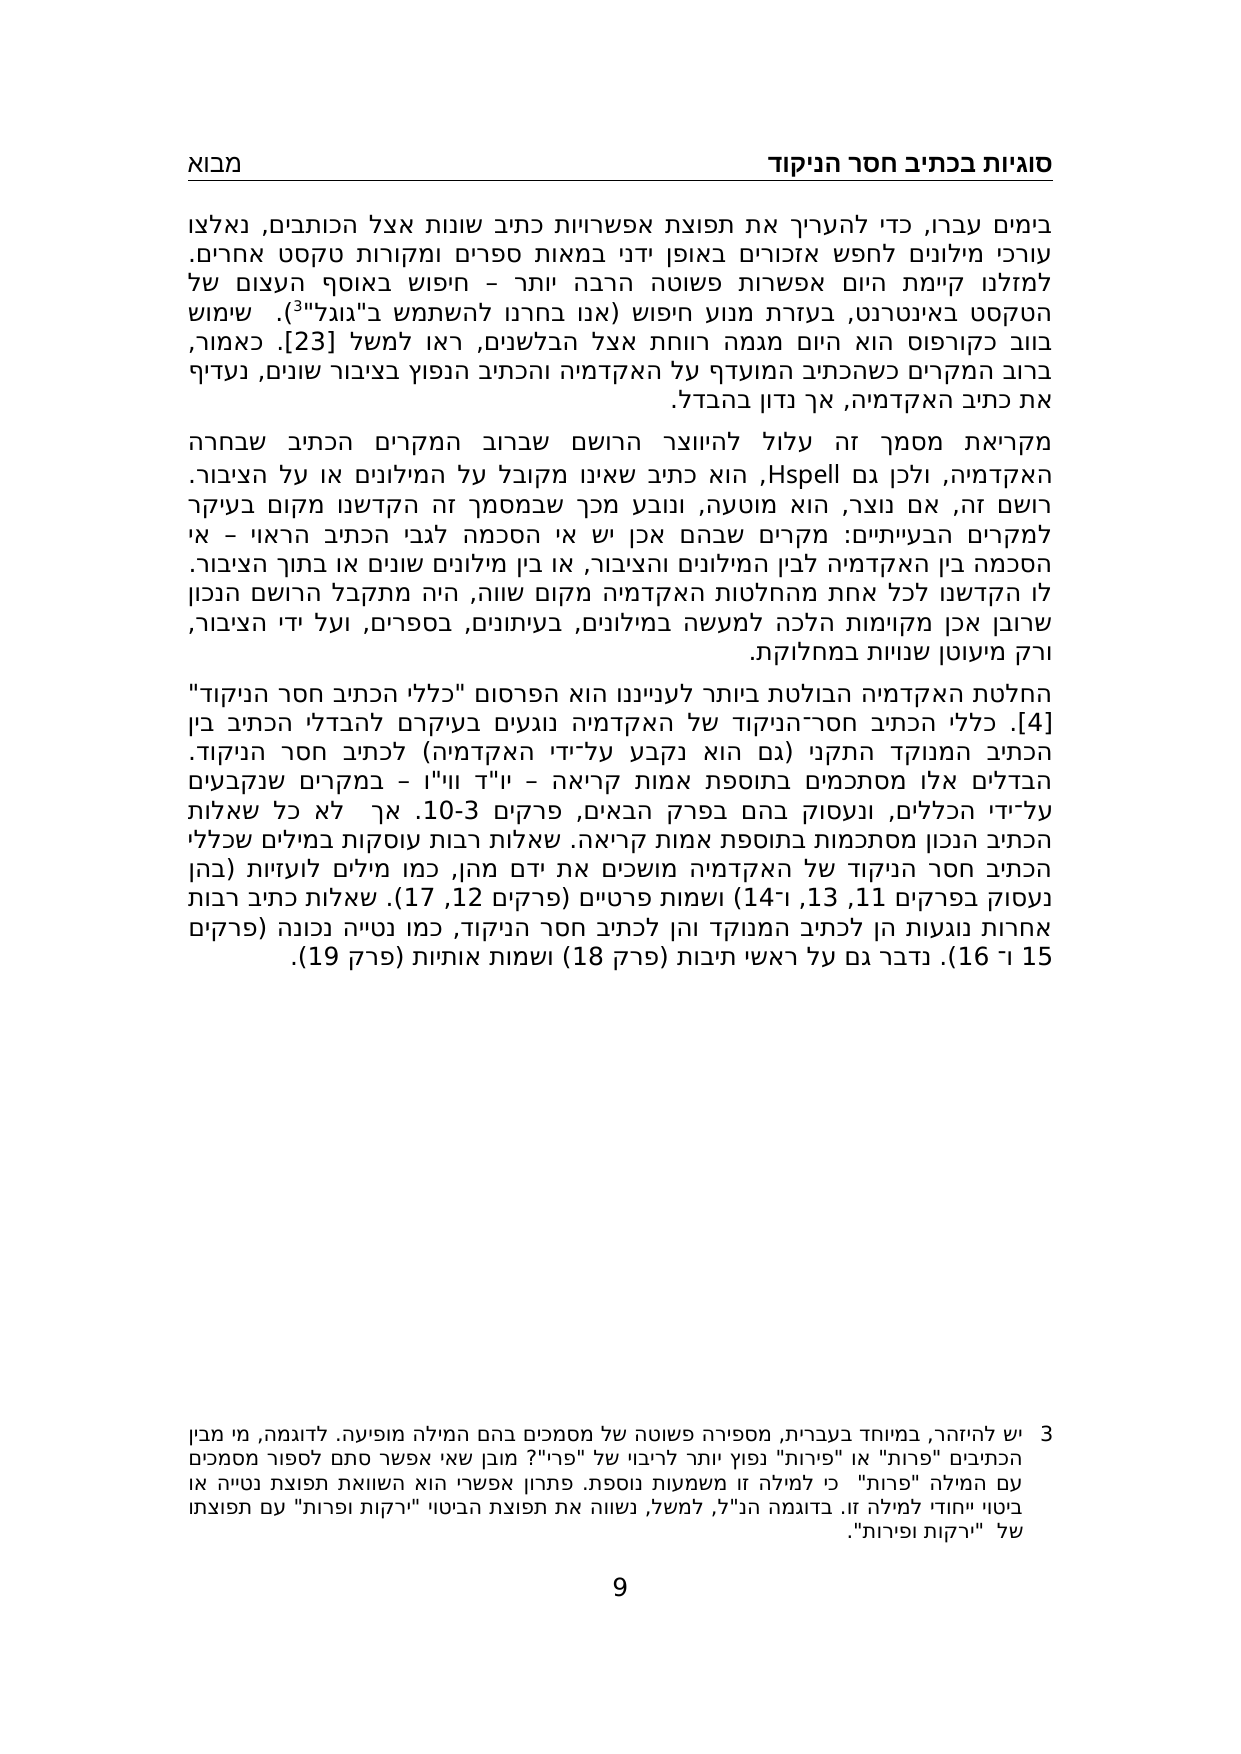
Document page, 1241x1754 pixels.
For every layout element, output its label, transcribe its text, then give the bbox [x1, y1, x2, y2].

text החלטת האקדמיה הבולטת ביותר לענייננו הוא הפרסום "כללי הכתיב חסר הניקוד" [4]. כללי הכתיב חסר־הניקוד של האקדמיה נוגעים בעיקרם להבדלי הכתיב בין הכתיב המנוקד התקני (גם הוא נקבע על־ידי האקדמיה) לכתיב חסר הניקוד. הבדלים אלו מסתכמים בתוספת אמות קריאה – יו"ד ווי"ו – במקרים שנקבעים על־ידי הכללים, ונעסוק בהם בפרק הבאים, פרקים 3-10. אך לא כל שאלות הכתיב הנכון מסתכמות בתוספת אמות קריאה. שאלות רבות עוסקות במילים שכללי הכתיב חסר הניקוד של האקדמיה מושכים את ידם מהן, כמו מילים לועזיות (בהן נעסוק בפרקים 11, 13, ו־14) ושמות פרטיים (פרקים 12, 17). שאלות כתיב רבות אחרות נוגעות הן לכתיב המנוקד והן לכתיב חסר הניקוד, כמו נטייה נכונה (פרקים 15 ו־ 16). נדבר גם על ראשי תיבות (פרק 18) ושמות אותיות (פרק 19). [187, 679, 1053, 971]
text מקריאת מסמך זה עלול להיווצר הרושם שברוב המקרים הכתיב שבחרה האקדמיה, ולכן גם Hspell, הוא כתיב שאינו מקובל על המילונים או על הציבור. רושם זה, אם נוצר, הוא מוטעה, ונובע מכך שבמסמך זה הקדשנו מקום בעיקר למקרים הבעייתיים: מקרים שבהם אכן יש אי הסכמה לגבי הכתיב הראוי – אי הסכמה בין האקדמיה לבין המילונים והציבור, או בין מילונים שונים או בתוך הציבור. לו הקדשנו לכל אחת מהחלטות האקדמיה מקום שווה, היה מתקבל הרושם הנכון שרובן אכן מקוימות הלכה למעשה במילונים, בעיתונים, בספרים, ועל ידי הציבור, ורק מיעוטן שנויות במחלוקת. [187, 427, 1053, 666]
text יש להיזהר, במיוחד בעברית, מספירה פשוטה של מסמכים בהם המילה מופיעה. לדוגמה, מי מבין הכתיבים "פרות" או "פירות" נפוץ יותר לריבוי של "פרי"? מובן שאי אפשר סתם לספור מסמכים עם המילה "פרות" כי למילה זו משמעות נוספת. פתרון אפשרי הוא השוואת תפוצת נטייה או ביטוי ייחודי למילה זו. בדוגמה הנ"ל, למשל, נשווה את תפוצת הביטוי "ירקות ופרות" עם תפוצתו של "ירקות ופירות". [187, 1422, 1053, 1543]
text בימים עברו, כדי להעריך את תפוצת אפשרויות כתיב שונות אצל הכותבים, נאלצו עורכי מילונים לחפש אזכורים באופן ידני במאות ספרים ומקורות טקסט אחרים. למזלנו קיימת היום אפשרות פשוטה הרבה יותר – חיפוש באוסף העצום של הטקסט באינטרנט, בעזרת מנוע חיפוש (אנו בחרנו להשתמש ב"גוגל"). שימוש בווב כקורפוס הוא היום מגמה רווחת אצל הבלשנים, ראו למשל [23]. כאמור, ברוב המקרים כשהכתיב המועדף על האקדמיה והכתיב הנפוץ בציבור שונים, נעדיף את כתיב האקדמיה, אך נדון בהבדל. [187, 210, 1053, 415]
